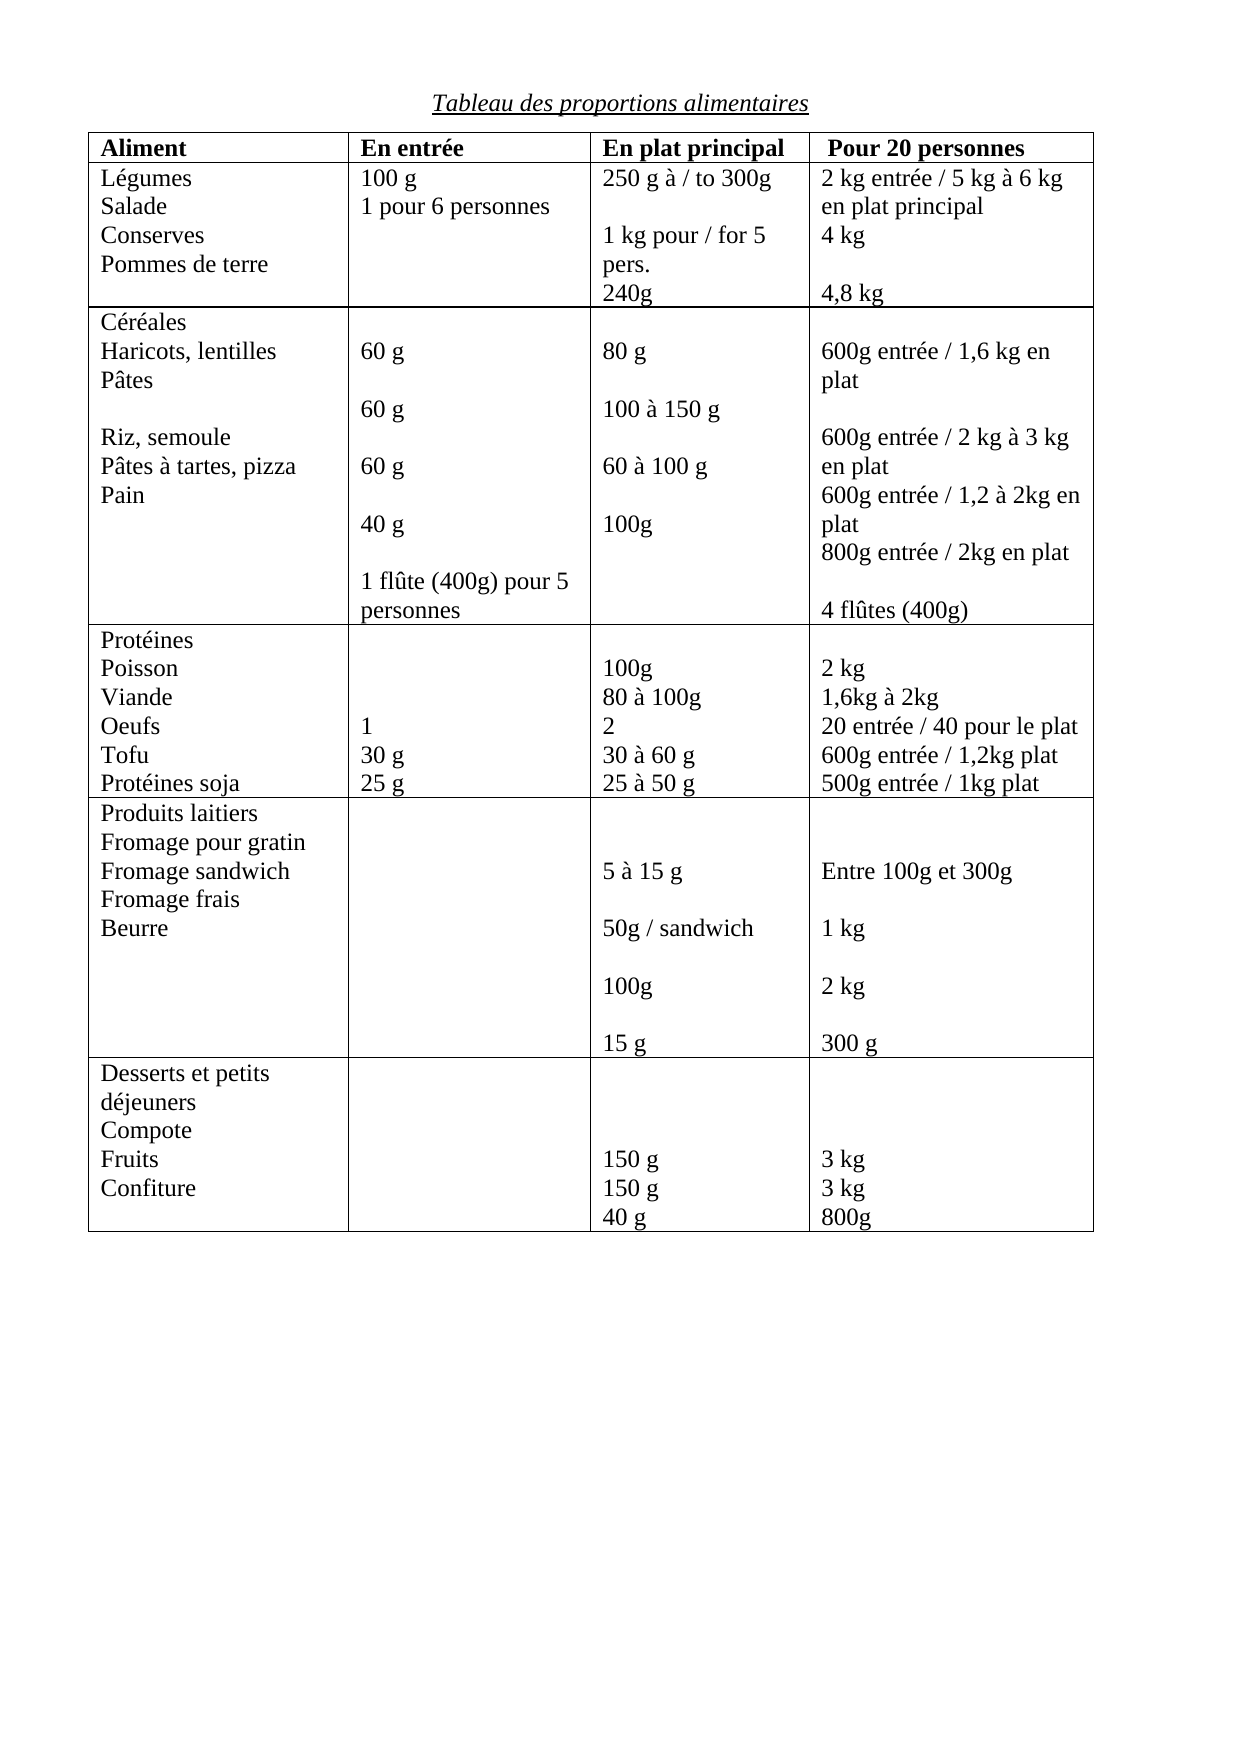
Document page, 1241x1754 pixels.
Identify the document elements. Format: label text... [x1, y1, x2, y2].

table_header Aliment [89, 133, 348, 162]
table_header En entrée [349, 133, 590, 162]
table_cell 1 30 g 25 g [349, 625, 590, 797]
table_cell 250 g à / to 300g 1 kg pour / for 5 pers. 240g [591, 163, 809, 306]
table_cell [349, 1058, 590, 1231]
table_cell [349, 798, 590, 1057]
table_cell Produits laitiers Fromage pour gratin Fromage sandwich Fromage frais Beurre [89, 798, 348, 1057]
table_header Pour 20 personnes [810, 133, 1093, 162]
table_cell Desserts et petits déjeuners Compote Fruits Confiture [89, 1058, 348, 1231]
table_cell 2 kg 1,6kg à 2kg 20 entrée / 40 pour le plat 600g entrée / 1,2kg plat 500g entrée / 1kg plat [810, 625, 1093, 797]
table_cell Légumes Salade Conserves Pommes de terre [89, 163, 348, 306]
table_cell 5 à 15 g 50g / sandwich 100g 15 g [591, 798, 809, 1057]
table_cell 600g entrée / 1,6 kg en plat 600g entrée / 2 kg à 3 kg en plat 600g entrée / 1,2 à 2kg en plat 800g entrée / 2kg en plat 4 flûtes (400g) [810, 308, 1093, 624]
table_cell Céréales Haricots, lentilles Pâtes Riz, semoule Pâtes à tartes, pizza Pain [89, 308, 348, 624]
table_cell 3 kg 3 kg 800g [810, 1058, 1093, 1231]
table_cell 100 g 1 pour 6 personnes [349, 163, 590, 306]
table_header En plat principal [591, 133, 809, 162]
table_cell 100g 80 à 100g 2 30 à 60 g 25 à 50 g [591, 625, 809, 797]
table_cell 2 kg entrée / 5 kg à 6 kg en plat principal 4 kg 4,8 kg [810, 163, 1093, 306]
text Tableau des proportions alimentaires [88, 88, 1152, 117]
table_cell 150 g 150 g 40 g [591, 1058, 809, 1231]
table_cell Entre 100g et 300g 1 kg 2 kg 300 g [810, 798, 1093, 1057]
table_cell 80 g 100 à 150 g 60 à 100 g 100g [591, 308, 809, 624]
table_cell Protéines Poisson Viande Oeufs Tofu Protéines soja [89, 625, 348, 797]
table_cell 60 g 60 g 60 g 40 g 1 flûte (400g) pour 5 personnes [349, 308, 590, 624]
